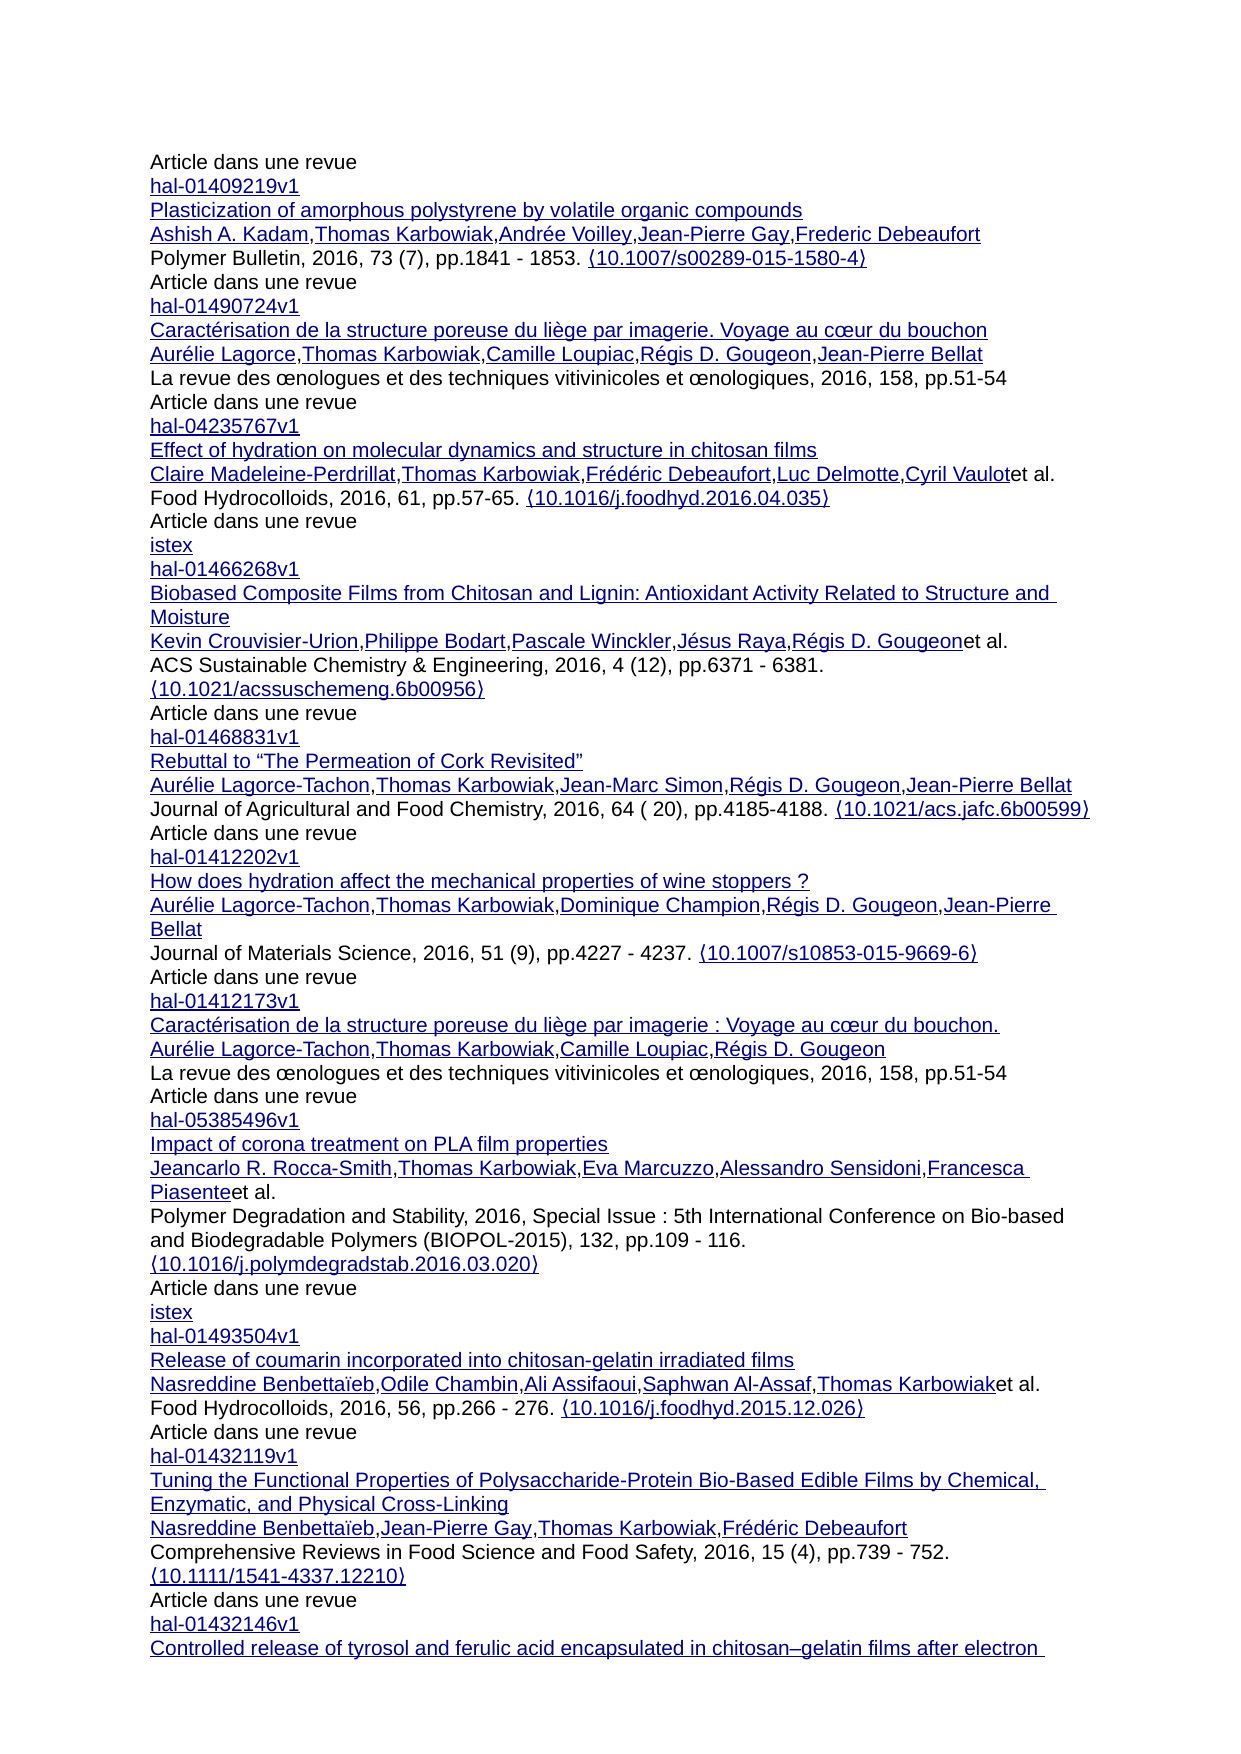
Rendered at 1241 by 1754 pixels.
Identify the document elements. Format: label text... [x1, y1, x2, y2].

table_cell Impact of corona treatment on PLA film properties Jeancarlo R. Rocca-Smith,Thomas Karbowiak,Eva Marcuzzo,Alessandro Sensidoni,Francesca Piasenteet al. Polymer Degradation and Stability, 2016, Special Issue : 5th International Conference on Bio-based and Biodegradable Polymers (BIOPOL-2015), 132, pp.109 - 116. ⟨10.1016/j.polymdegradstab.2016.03.020⟩ Article dans une revue istex hal-01493504v1 [150, 1132, 1090, 1348]
table_cell Release of coumarin incorporated into chitosan-gelatin irradiated films Nasreddine Benbettaïeb,Odile Chambin,Ali Assifaoui,Saphwan Al-Assaf,Thomas Karbowiaket al. Food Hydrocolloids, 2016, 56, pp.266 - 276. ⟨10.1016/j.foodhyd.2015.12.026⟩ Article dans une revue hal-01432119v1 [150, 1348, 1090, 1468]
table_cell Biobased Composite Films from Chitosan and Lignin: Antioxidant Activity Related to Structure and Moisture Kevin Crouvisier-Urion,Philippe Bodart,Pascale Winckler,Jésus Raya,Régis D. Gougeonet al. ACS Sustainable Chemistry & Engineering, 2016, 4 (12), pp.6371 - 6381. ⟨10.1021/acssuschemeng.6b00956⟩ Article dans une revue hal-01468831v1 [150, 581, 1090, 749]
table_cell Controlled release of tyrosol and ferulic acid encapsulated in chitosan–gelatin films after electron [150, 1635, 1090, 1659]
table_cell How does hydration affect the mechanical properties of wine stoppers ? Aurélie Lagorce-Tachon,Thomas Karbowiak,Dominique Champion,Régis D. Gougeon,Jean-Pierre Bellat Journal of Materials Science, 2016, 51 (9), pp.4227 - 4237. ⟨10.1007/s10853-015-9669-6⟩ Article dans une revue hal-01412173v1 [150, 869, 1090, 1012]
table_cell Effect of hydration on molecular dynamics and structure in chitosan films Claire Madeleine-Perdrillat,Thomas Karbowiak,Frédéric Debeaufort,Luc Delmotte,Cyril Vaulotet al. Food Hydrocolloids, 2016, 61, pp.57-65. ⟨10.1016/j.foodhyd.2016.04.035⟩ Article dans une revue istex hal-01466268v1 [150, 438, 1090, 581]
table_cell Rebuttal to “The Permeation of Cork Revisited” Aurélie Lagorce-Tachon,Thomas Karbowiak,Jean-Marc Simon,Régis D. Gougeon,Jean-Pierre Bellat Journal of Agricultural and Food Chemistry, 2016, 64 ( 20), pp.4185-4188. ⟨10.1021/acs.jafc.6b00599⟩ Article dans une revue hal-01412202v1 [150, 749, 1090, 869]
table_cell Plasticization of amorphous polystyrene by volatile organic compounds Ashish A. Kadam,Thomas Karbowiak,Andrée Voilley,Jean-Pierre Gay,Frederic Debeaufort Polymer Bulletin, 2016, 73 (7), pp.1841 - 1853. ⟨10.1007/s00289-015-1580-4⟩ Article dans une revue hal-01490724v1 [150, 198, 1090, 318]
table_cell Caractérisation de la structure poreuse du liège par imagerie. Voyage au cœur du bouchon Aurélie Lagorce,Thomas Karbowiak,Camille Loupiac,Régis D. Gougeon,Jean-Pierre Bellat La revue des œnologues et des techniques vitivinicoles et œnologiques, 2016, 158, pp.51-54 Article dans une revue hal-04235767v1 [150, 318, 1090, 437]
table_cell Article dans une revue hal-01409219v1 [150, 150, 1090, 198]
table_cell Tuning the Functional Properties of Polysaccharide-Protein Bio-Based Edible Films by Chemical, Enzymatic, and Physical Cross-Linking Nasreddine Benbettaïeb,Jean-Pierre Gay,Thomas Karbowiak,Frédéric Debeaufort Comprehensive Reviews in Food Science and Food Safety, 2016, 15 (4), pp.739 - 752. ⟨10.1111/1541-4337.12210⟩ Article dans une revue hal-01432146v1 [150, 1468, 1090, 1635]
table_cell Caractérisation de la structure poreuse du liège par imagerie : Voyage au cœur du bouchon. Aurélie Lagorce-Tachon,Thomas Karbowiak,Camille Loupiac,Régis D. Gougeon La revue des œnologues et des techniques vitivinicoles et œnologiques, 2016, 158, pp.51-54 Article dans une revue hal-05385496v1 [150, 1013, 1090, 1132]
